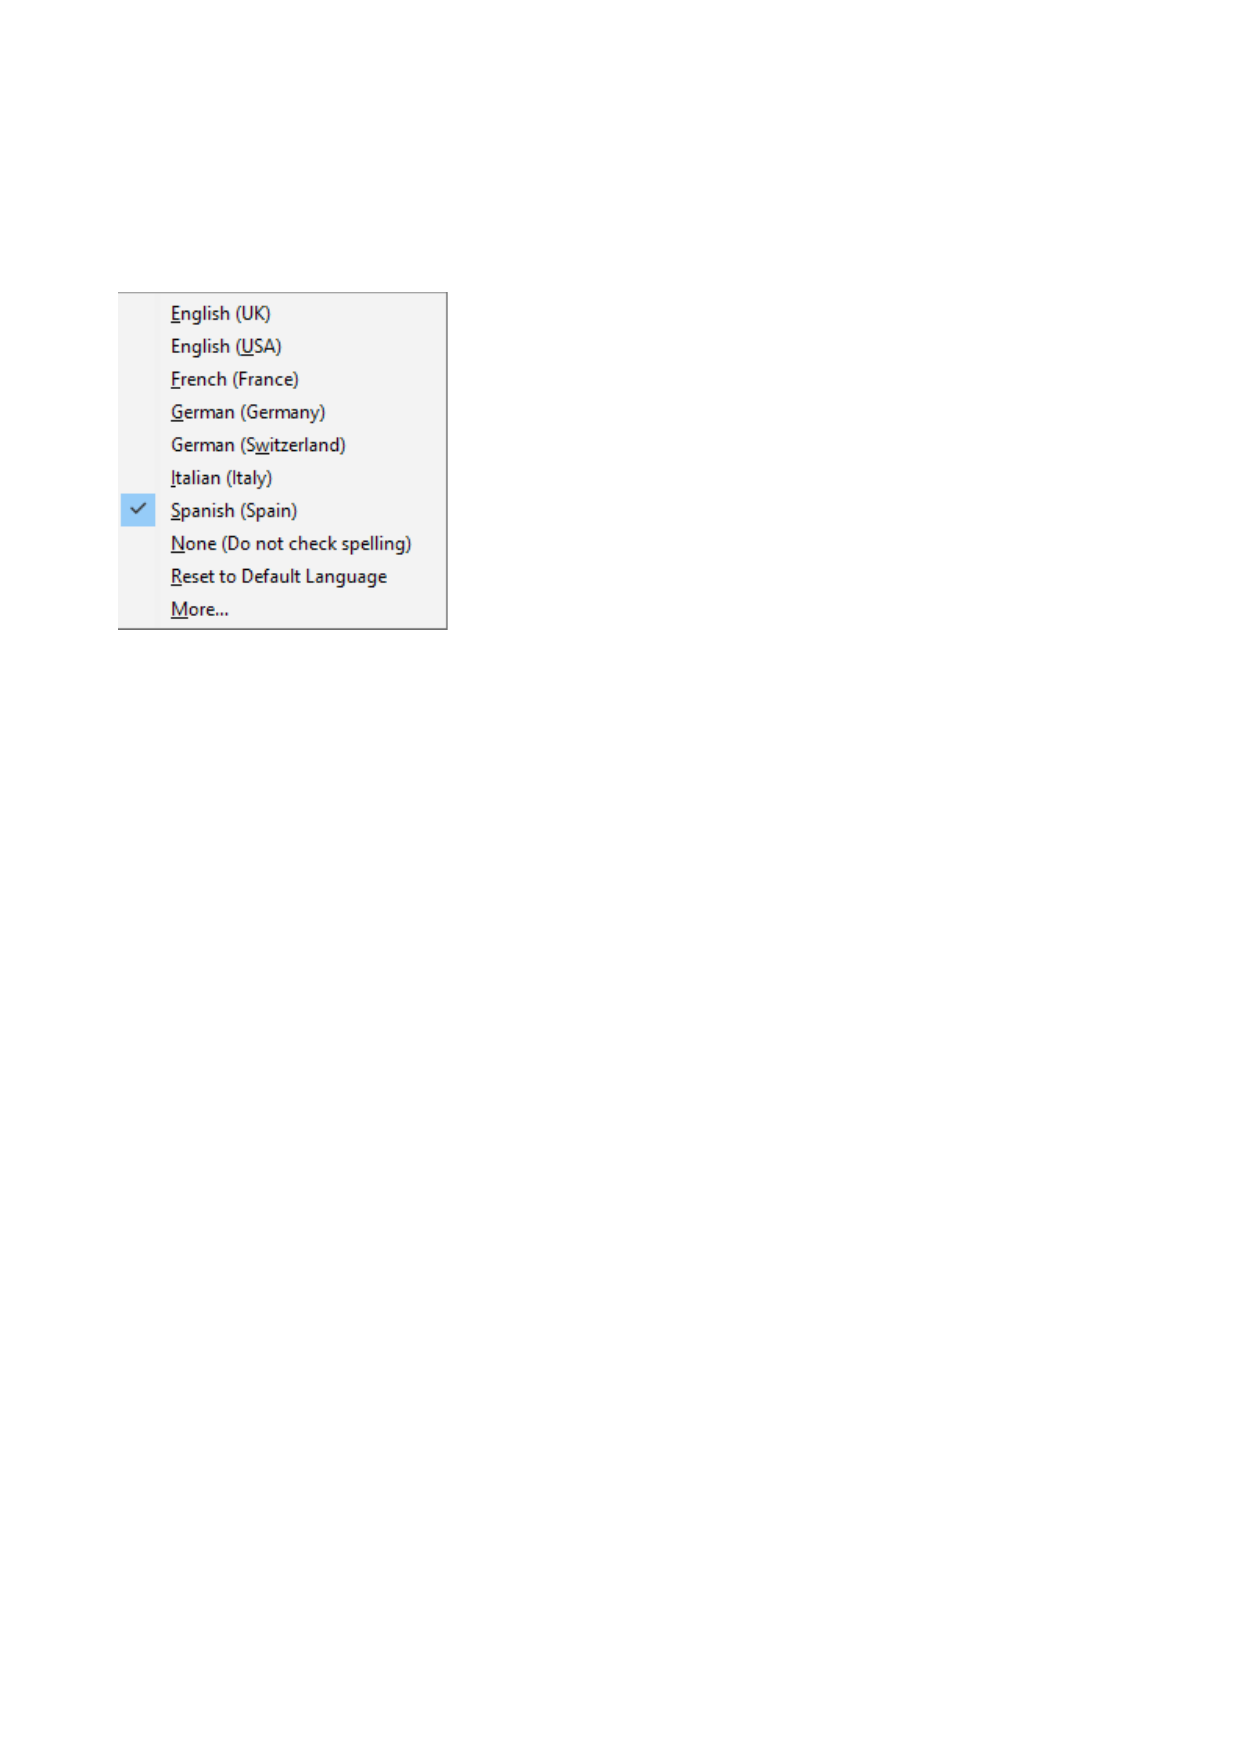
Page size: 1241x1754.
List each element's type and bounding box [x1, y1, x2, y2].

picture [118, 292, 448, 630]
